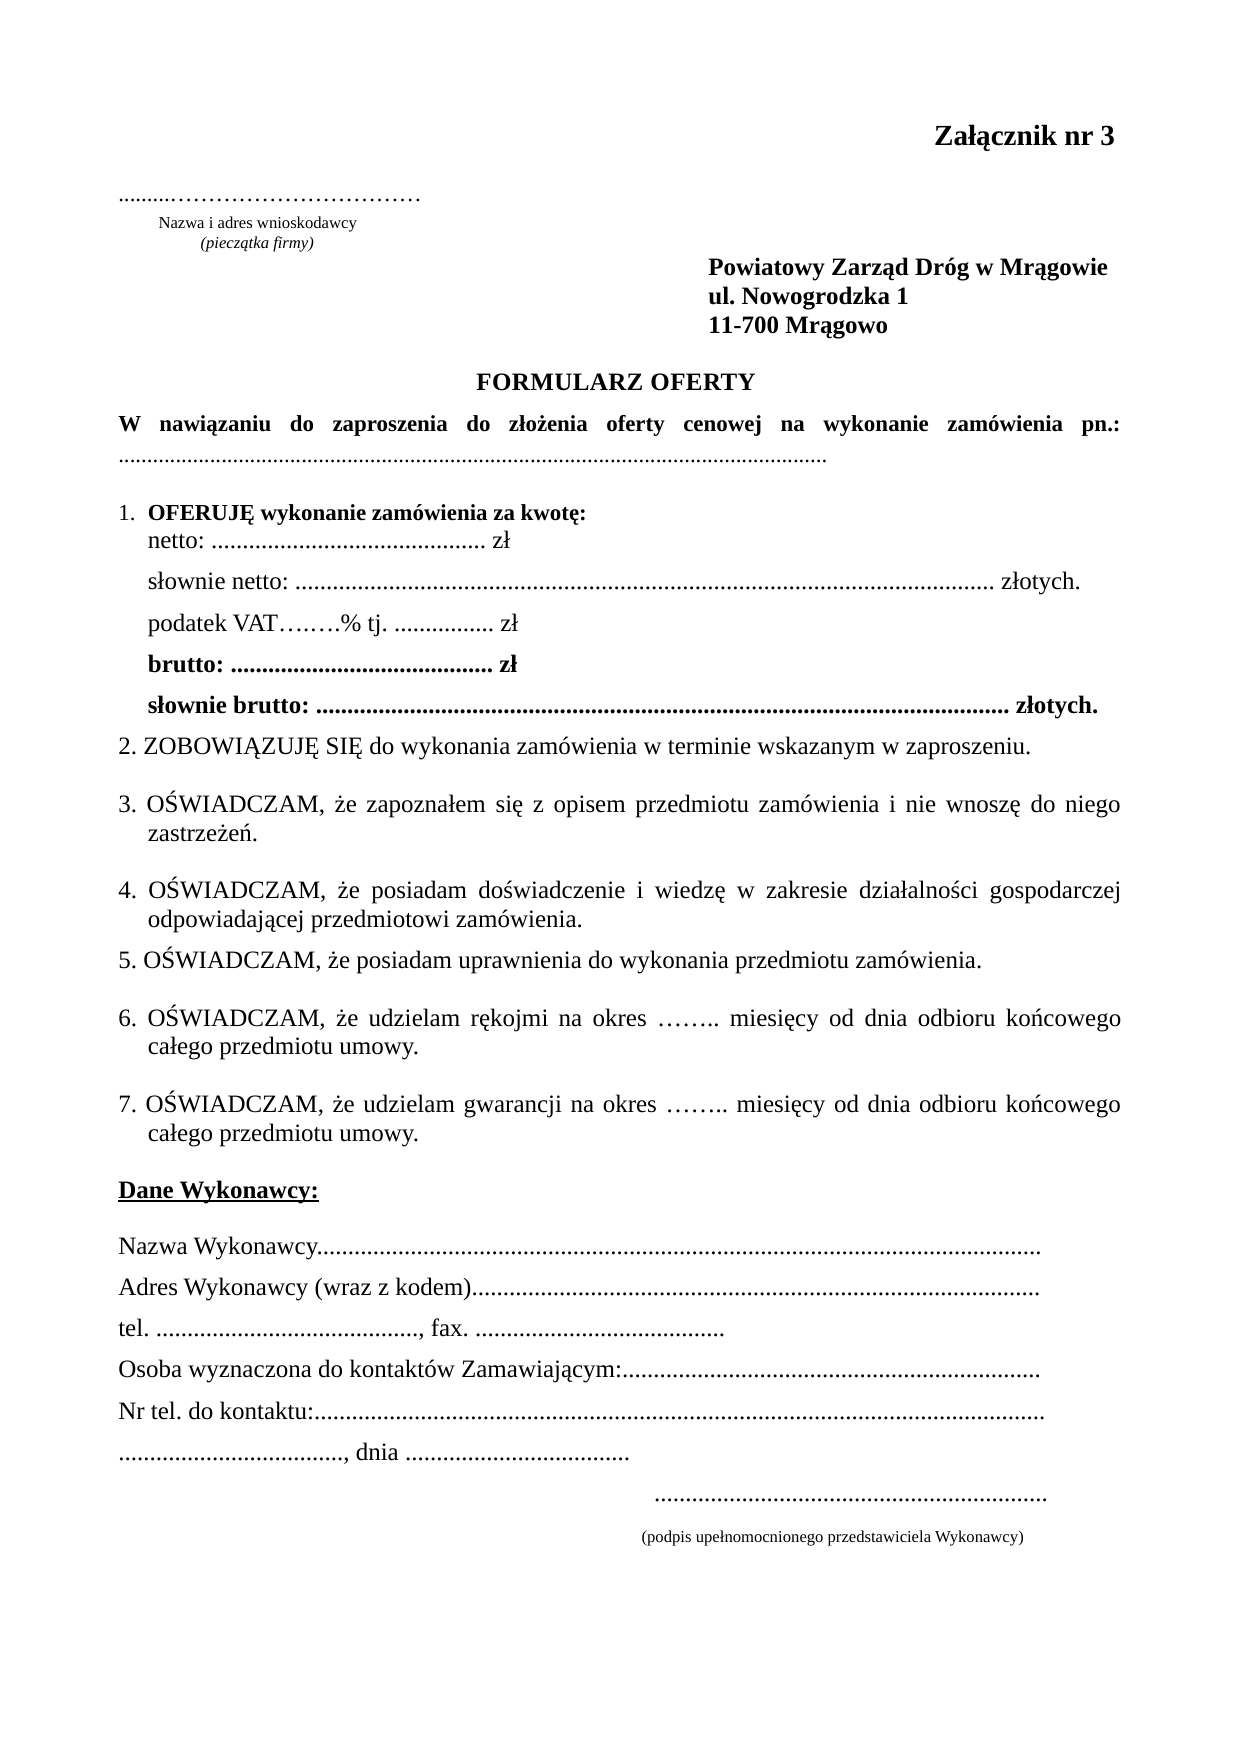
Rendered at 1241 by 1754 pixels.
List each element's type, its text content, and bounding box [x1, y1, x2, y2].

text Załącznik nr 3 [118, 118, 1122, 152]
text 7. OŚWIADCZAM, że udzielam gwarancji na okres …….. miesięcy od dnia odbioru końcowego całego przedmiotu umowy. [118, 1089, 1122, 1146]
text .........…………………………… [118, 180, 1122, 207]
text ul. Nowogrodzka 1 [634, 281, 1122, 310]
text (podpis upełnomocnionego przedstawiciela Wykonawcy) [118, 1519, 1122, 1548]
text Dane Wykonawcy: [118, 1175, 1122, 1204]
text Adres Wykonawcy (wraz z kodem)........................................................................................... [118, 1272, 1122, 1301]
text Nazwa Wykonawcy.................................................................................................................... [118, 1231, 1122, 1259]
text netto: ............................................ zł [148, 525, 1122, 554]
text 4. OŚWIADCZAM, że posiadam doświadczenie i wiedzę w zakresie działalności gospodarczej odpowiadającej przedmiotowi zamówienia. [118, 875, 1122, 933]
text 11-700 Mrągowo [634, 310, 1122, 338]
list OFERUJĘ wykonanie zamówienia za kwotę: [118, 499, 1122, 525]
text Nazwa i adres wnioskodawcy [118, 207, 1122, 233]
text 3. OŚWIADCZAM, że zapoznałem się z opisem przedmiotu zamówienia i nie wnoszę do niego zastrzeżeń. [118, 789, 1122, 846]
text Nr tel. do kontaktu:..................................................................................................................... [118, 1396, 1122, 1424]
text brutto: .......................................... zł [148, 649, 1122, 678]
text ...................................., dnia .................................... [118, 1437, 1122, 1466]
text 2. ZOBOWIĄZUJĘ SIĘ do wykonania zamówienia w terminie wskazanym w zaproszeniu. [118, 731, 1122, 760]
text FORMULARZ OFERTY [118, 367, 1114, 396]
text tel. .........................................., fax. ........................................ [118, 1313, 1122, 1342]
text (pieczątka firmy) [118, 233, 1122, 252]
text W nawiązaniu do zaproszenia do złożenia oferty cenowej na wykonanie zamówienia pn.: ............................................................................................................................ [118, 410, 1122, 467]
text ............................................................... [118, 1478, 1122, 1507]
text słownie netto: ................................................................................................................ złotych. [148, 566, 1122, 595]
text słownie brutto: ............................................................................................................... złotych. [148, 690, 1122, 719]
text Powiatowy Zarząd Dróg w Mrągowie [634, 252, 1122, 281]
text Osoba wyznaczona do kontaktów Zamawiającym:................................................................... [118, 1354, 1122, 1383]
text 6. OŚWIADCZAM, że udzielam rękojmi na okres …….. miesięcy od dnia odbioru końcowego całego przedmiotu umowy. [118, 1003, 1122, 1060]
text podatek VAT….….% tj. ................ zł [148, 608, 1122, 636]
text 5. OŚWIADCZAM, że posiadam uprawnienia do wykonania przedmiotu zamówienia. [118, 945, 1122, 974]
